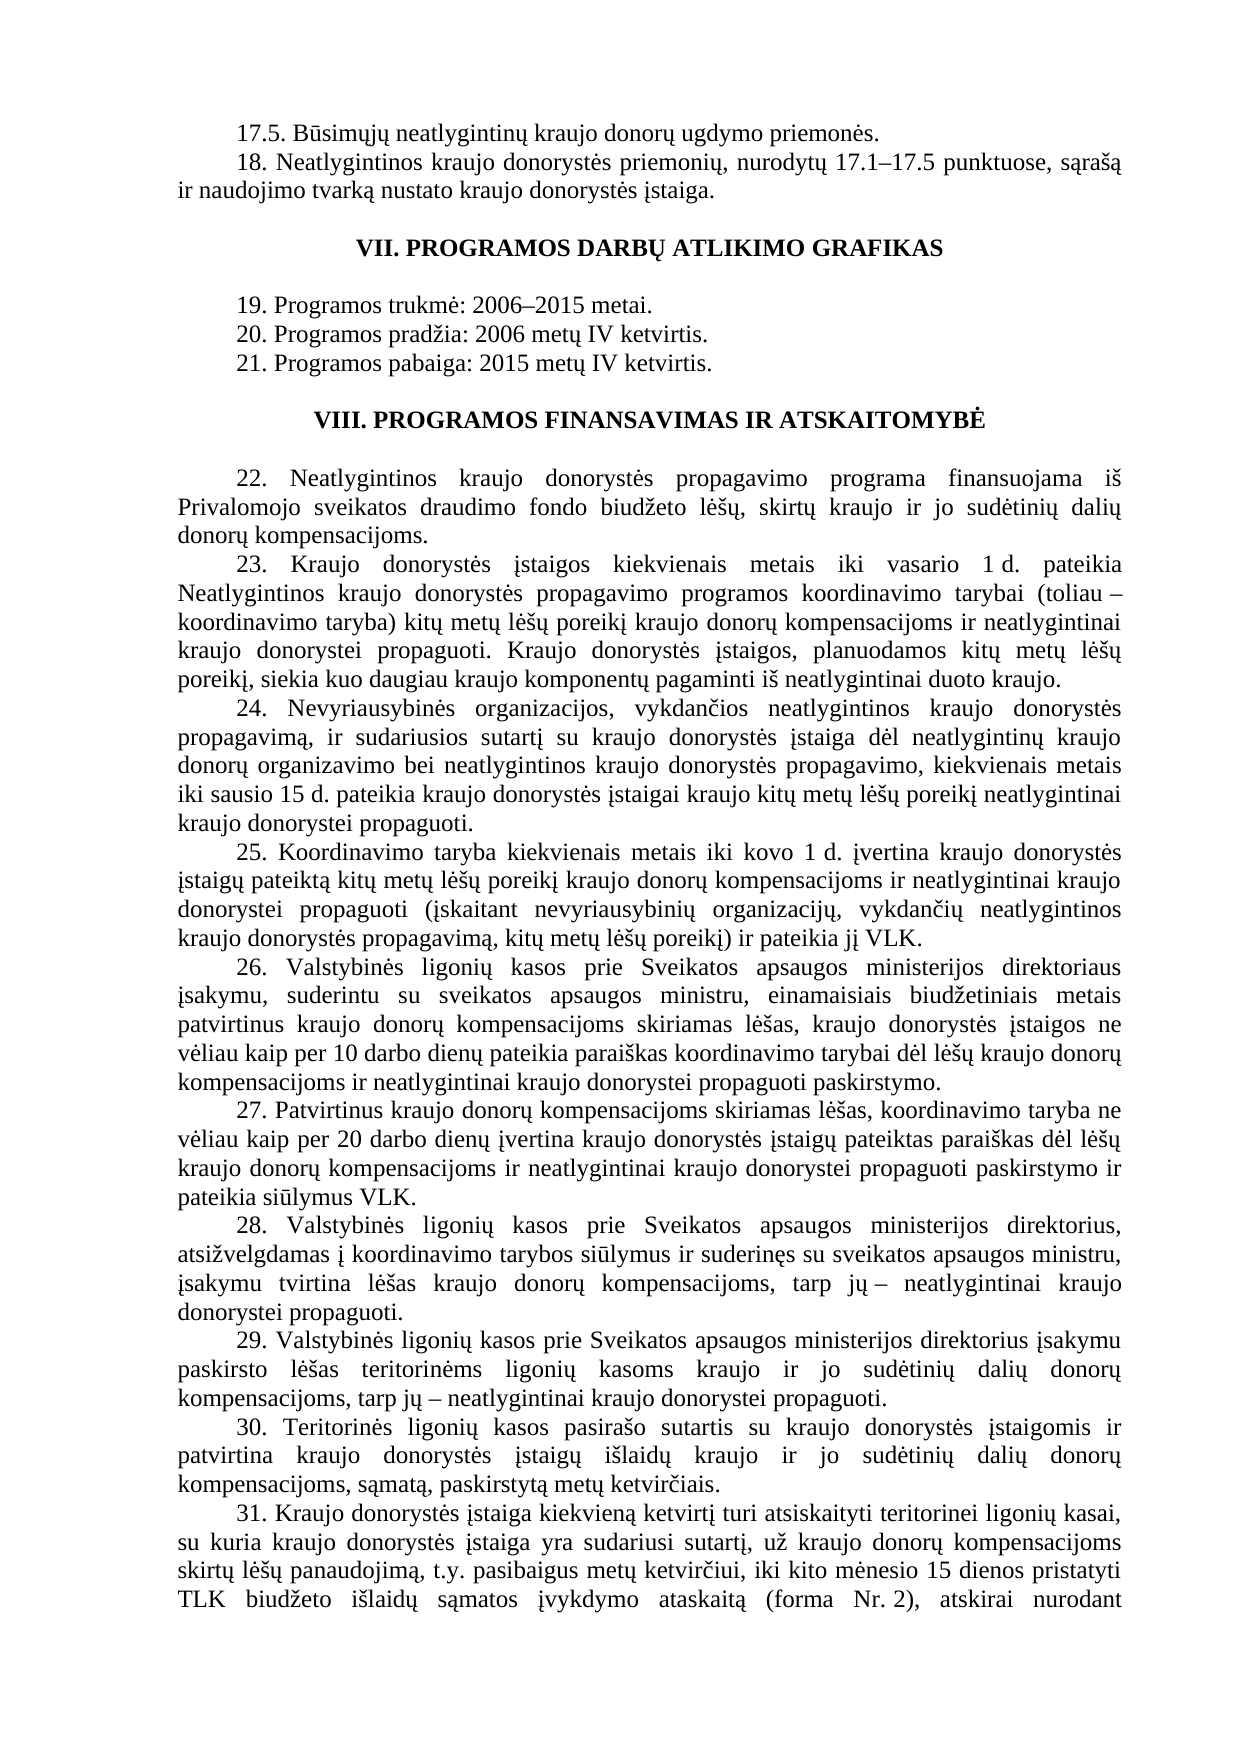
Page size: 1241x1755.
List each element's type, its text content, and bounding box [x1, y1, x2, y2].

text 19. Programos trukmė: 2006–2015 metai. [177, 291, 1122, 319]
text 20. Programos pradžia: 2006 metų IV ketvirtis. [177, 319, 1122, 348]
text 28. Valstybinės ligonių kasos prie Sveikatos apsaugos ministerijos direktorius, atsižvelgdamas į koordinavimo tarybos siūlymus ir suderinęs su sveikatos apsaugos ministru, įsakymu tvirtina lėšas kraujo donorų kompensacijoms, tarp jų – neatlygintinai kraujo donorystei propaguoti. [177, 1211, 1122, 1326]
text 22. Neatlygintinos kraujo donorystės propagavimo programa finansuojama iš Privalomojo sveikatos draudimo fondo biudžeto lėšų, skirtų kraujo ir jo sudėtinių dalių donorų kompensacijoms. [177, 463, 1122, 549]
text 29. Valstybinės ligonių kasos prie Sveikatos apsaugos ministerijos direktorius įsakymu paskirsto lėšas teritorinėms ligonių kasoms kraujo ir jo sudėtinių dalių donorų kompensacijoms, tarp jų – neatlygintinai kraujo donorystei propaguoti. [177, 1326, 1122, 1412]
text VII. PROGRAMOS DARBŲ ATLIKIMO GRAFIKAS [177, 233, 1122, 262]
text 25. Koordinavimo taryba kiekvienais metais iki kovo 1 d. įvertina kraujo donorystės įstaigų pateiktą kitų metų lėšų poreikį kraujo donorų kompensacijoms ir neatlygintinai kraujo donorystei propaguoti (įskaitant nevyriausybinių organizacijų, vykdančių neatlygintinos kraujo donorystės propagavimą, kitų metų lėšų poreikį) ir pateikia jį VLK. [177, 837, 1122, 952]
text 23. Kraujo donorystės įstaigos kiekvienais metais iki vasario 1 d. pateikia Neatlygintinos kraujo donorystės propagavimo programos koordinavimo tarybai (toliau – koordinavimo taryba) kitų metų lėšų poreikį kraujo donorų kompensacijoms ir neatlygintinai kraujo donorystei propaguoti. Kraujo donorystės įstaigos, planuodamos kitų metų lėšų poreikį, siekia kuo daugiau kraujo komponentų pagaminti iš neatlygintinai duoto kraujo. [177, 549, 1122, 693]
text 27. Patvirtinus kraujo donorų kompensacijoms skiriamas lėšas, koordinavimo taryba ne vėliau kaip per 20 darbo dienų įvertina kraujo donorystės įstaigų pateiktas paraiškas dėl lėšų kraujo donorų kompensacijoms ir neatlygintinai kraujo donorystei propaguoti paskirstymo ir pateikia siūlymus VLK. [177, 1096, 1122, 1211]
text 30. Teritorinės ligonių kasos pasirašo sutartis su kraujo donorystės įstaigomis ir patvirtina kraujo donorystės įstaigų išlaidų kraujo ir jo sudėtinių dalių donorų kompensacijoms, sąmatą, paskirstytą metų ketvirčiais. [177, 1412, 1122, 1498]
text 18. Neatlygintinos kraujo donorystės priemonių, nurodytų 17.1–17.5 punktuose, sąrašą ir naudojimo tvarką nustato kraujo donorystės įstaiga. [177, 147, 1122, 204]
text 21. Programos pabaiga: 2015 metų IV ketvirtis. [177, 348, 1122, 377]
text 24. Nevyriausybinės organizacijos, vykdančios neatlygintinos kraujo donorystės propagavimą, ir sudariusios sutartį su kraujo donorystės įstaiga dėl neatlygintinų kraujo donorų organizavimo bei neatlygintinos kraujo donorystės propagavimo, kiekvienais metais iki sausio 15 d. pateikia kraujo donorystės įstaigai kraujo kitų metų lėšų poreikį neatlygintinai kraujo donorystei propaguoti. [177, 693, 1122, 837]
text 26. Valstybinės ligonių kasos prie Sveikatos apsaugos ministerijos direktoriaus įsakymu, suderintu su sveikatos apsaugos ministru, einamaisiais biudžetiniais metais patvirtinus kraujo donorų kompensacijoms skiriamas lėšas, kraujo donorystės įstaigos ne vėliau kaip per 10 darbo dienų pateikia paraiškas koordinavimo tarybai dėl lėšų kraujo donorų kompensacijoms ir neatlygintinai kraujo donorystei propaguoti paskirstymo. [177, 952, 1122, 1096]
text 17.5. Būsimųjų neatlygintinų kraujo donorų ugdymo priemonės. [177, 118, 1122, 147]
text VIII. PROGRAMOS FINANSAVIMAS IR ATSKAITOMYBĖ [177, 406, 1122, 434]
text 31. Kraujo donorystės įstaiga kiekvieną ketvirtį turi atsiskaityti teritorinei ligonių kasai, su kuria kraujo donorystės įstaiga yra sudariusi sutartį, už kraujo donorų kompensacijoms skirtų lėšų panaudojimą, t.y. pasibaigus metų ketvirčiui, iki kito mėnesio 15 dienos pristatyti TLK biudžeto išlaidų sąmatos įvykdymo ataskaitą (forma Nr. 2), atskirai nurodant [177, 1498, 1122, 1613]
